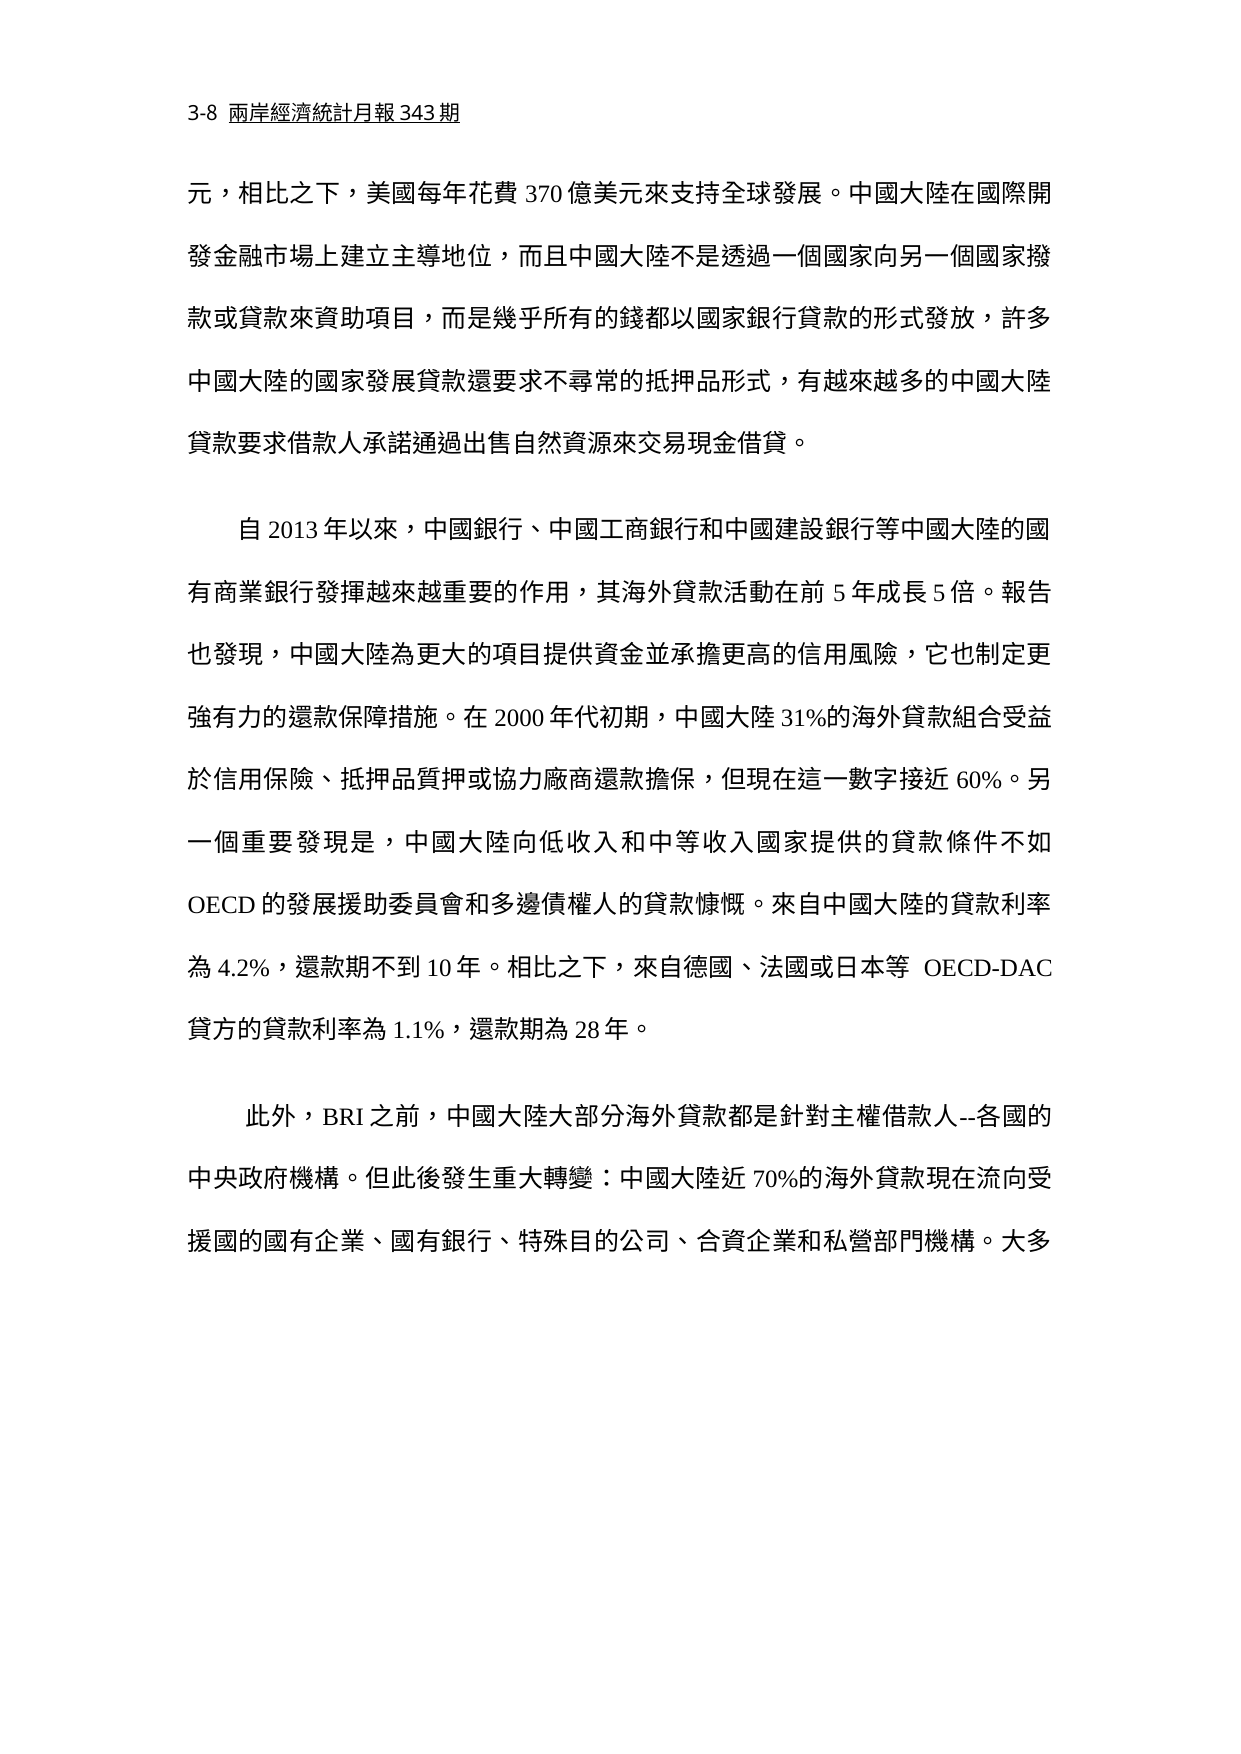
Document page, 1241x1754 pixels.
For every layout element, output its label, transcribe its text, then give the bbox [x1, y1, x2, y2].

text 此外，BRI之前，中國大陸大部分海外貸款都是針對主權借款人--各國的中央政府機構。但此後發生重大轉變：中國大陸近70%的海外貸款現在流向受援國的國有企業、國有銀行、特殊目的公司、合資企業和私營部門機構。大多 [187, 1073, 1053, 1260]
text 元，相比之下，美國每年花費370億美元來支持全球發展。中國大陸在國際開發金融市場上建立主導地位，而且中國大陸不是透過一個國家向另一個國家撥款或貸款來資助項目，而是幾乎所有的錢都以國家銀行貸款的形式發放，許多中國大陸的國家發展貸款還要求不尋常的抵押品形式，有越來越多的中國大陸貸款要求借款人承諾通過出售自然資源來交易現金借貸。 [187, 150, 1053, 462]
text 自2013年以來，中國銀行、中國工商銀行和中國建設銀行等中國大陸的國有商業銀行發揮越來越重要的作用，其海外貸款活動在前5年成長5倍。報告也發現，中國大陸為更大的項目提供資金並承擔更高的信用風險，它也制定更強有力的還款保障措施。在2000年代初期，中國大陸31%的海外貸款組合受益於信用保險、抵押品質押或協力廠商還款擔保，但現在這一數字接近60%。另一個重要發現是，中國大陸向低收入和中等收入國家提供的貸款條件不如OECD的發展援助委員會和多邊債權人的貸款慷慨。來自中國大陸的貸款利率為4.2%，還款期不到10年。相比之下，來自德國、法國或日本等 OECD-DAC 貸方的貸款利率為1.1%，還款期為28年。 [187, 486, 1053, 1049]
